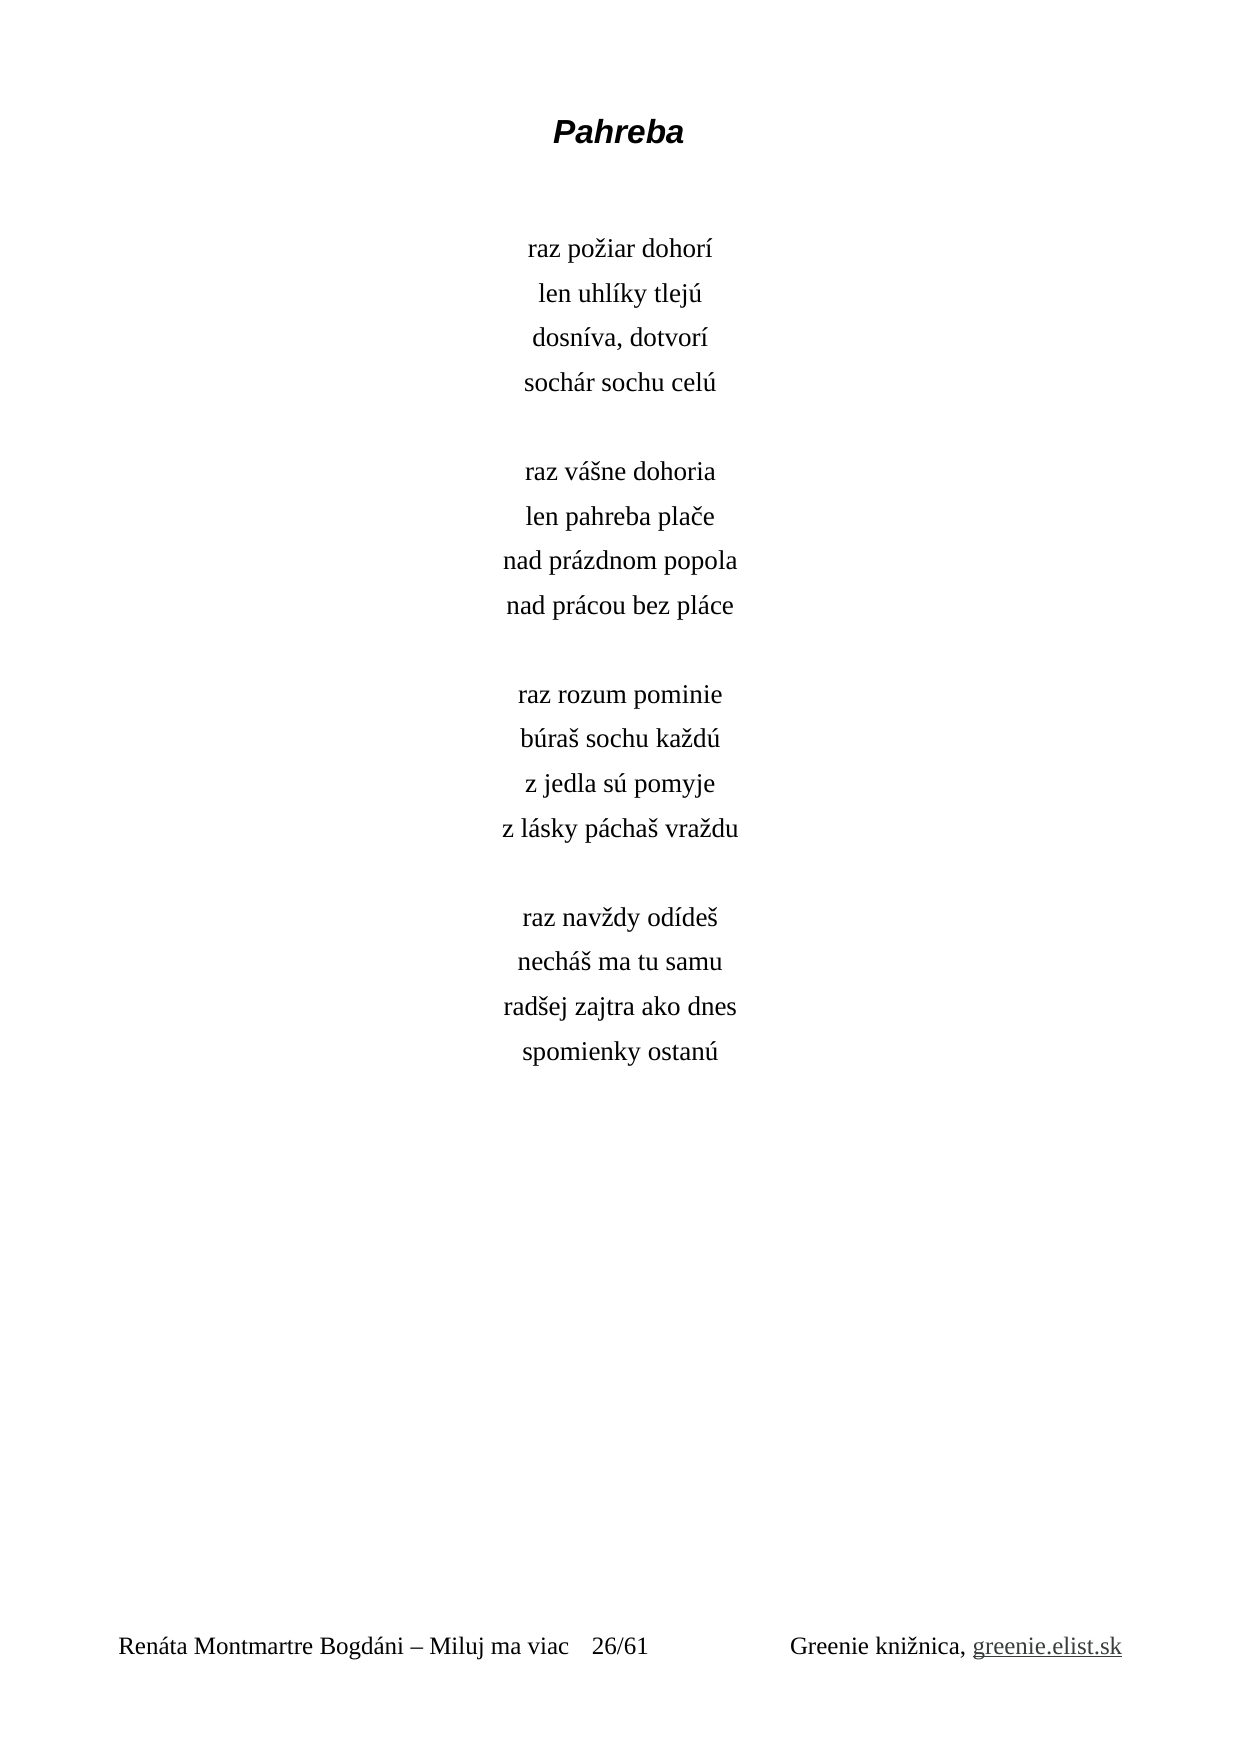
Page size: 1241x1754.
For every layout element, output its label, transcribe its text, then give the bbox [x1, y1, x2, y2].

text len pahreba plače [106, 499, 1134, 531]
text spomienky ostanú [106, 1034, 1134, 1066]
text radšej zajtra ako dnes [106, 990, 1134, 1021]
text nad prázdnom popola [106, 544, 1134, 575]
text raz rozum pominie [106, 678, 1134, 709]
subtitle Pahreba [106, 112, 1134, 151]
text raz navždy odídeš [106, 901, 1134, 932]
text raz požiar dohorí [106, 232, 1134, 263]
text nad prácou bez pláce [106, 589, 1134, 620]
text dosníva, dotvorí [106, 321, 1134, 352]
text sochár sochu celú [106, 366, 1134, 397]
text z jedla sú pomyje [106, 767, 1134, 798]
text z lásky páchaš vraždu [106, 812, 1134, 843]
text raz vášne dohoria [106, 455, 1134, 486]
text necháš ma tu samu [106, 945, 1134, 977]
text búraš sochu každú [106, 722, 1134, 754]
text len uhlíky tlejú [106, 277, 1134, 308]
